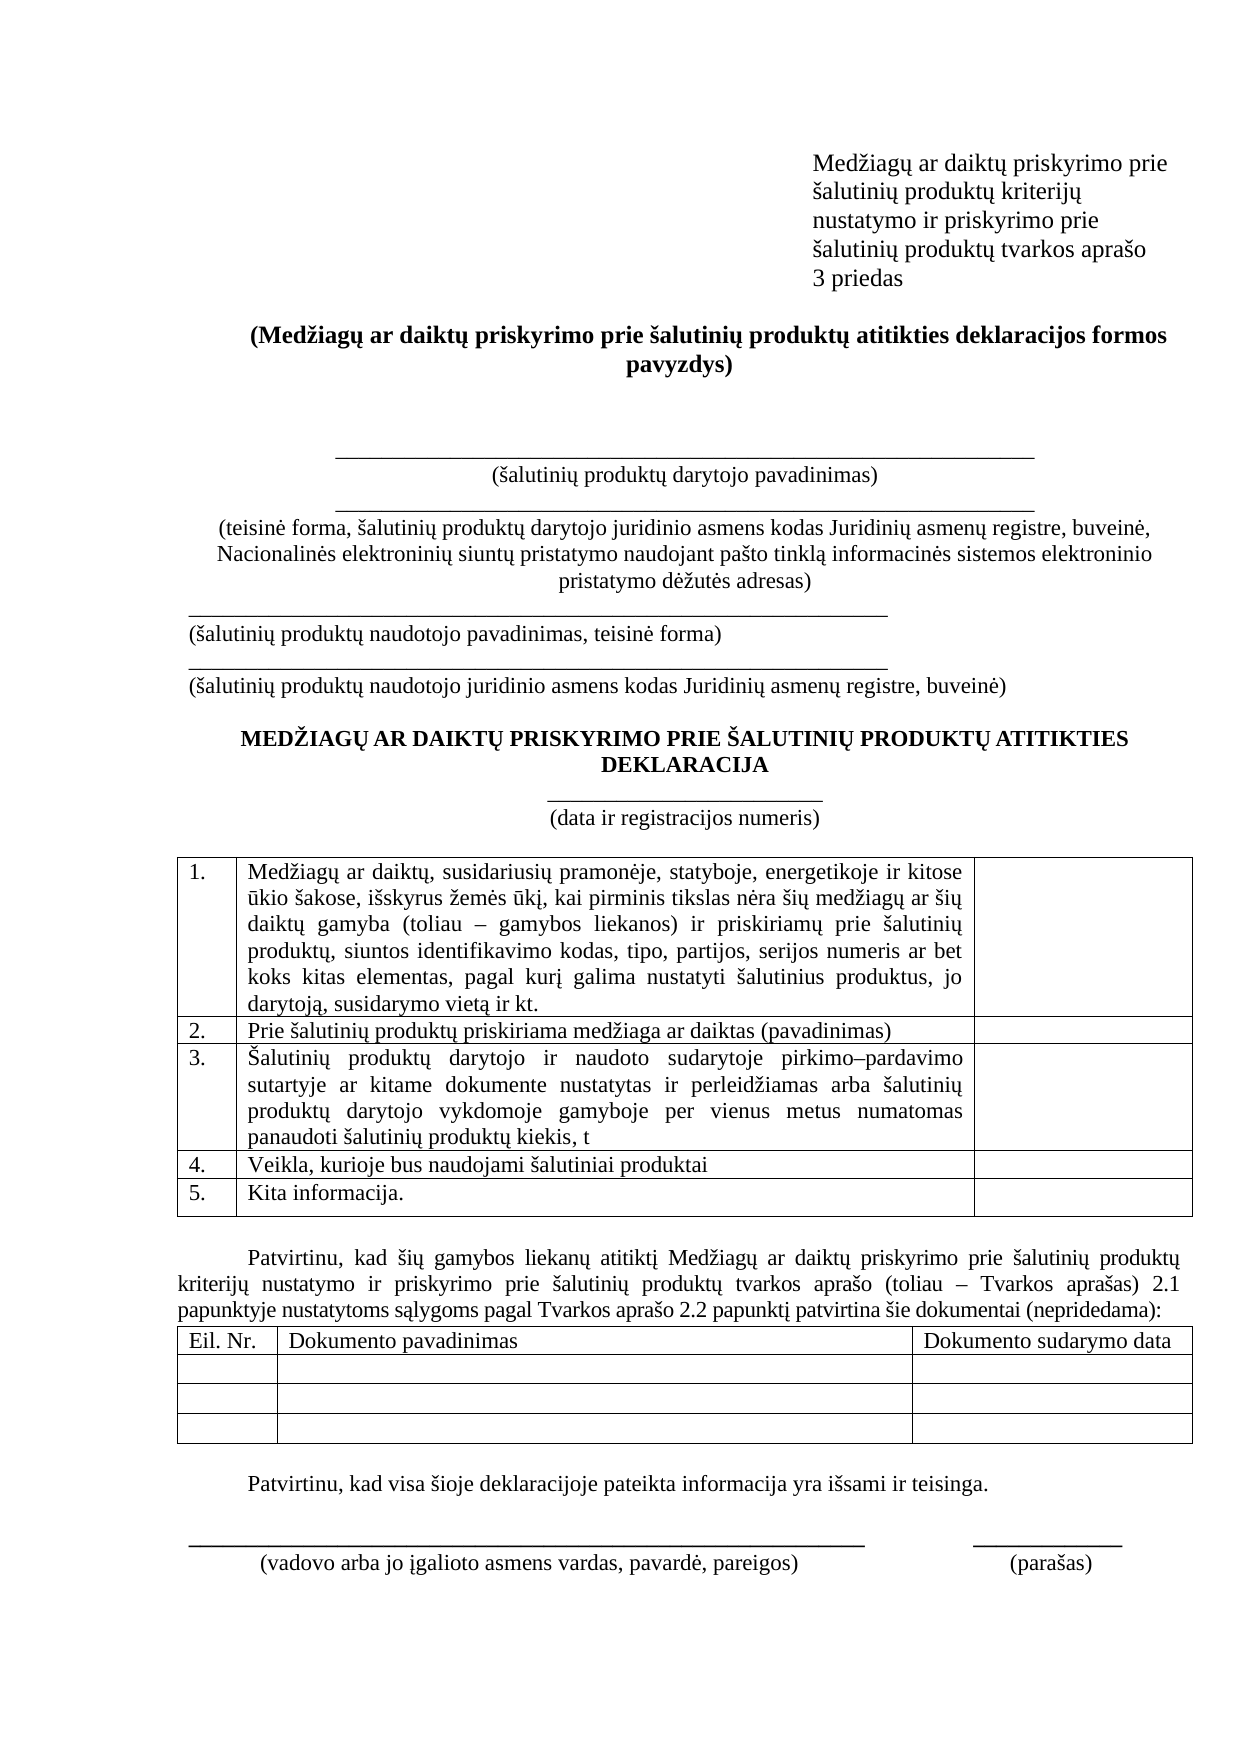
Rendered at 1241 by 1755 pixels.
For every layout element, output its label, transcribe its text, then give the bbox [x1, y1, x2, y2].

table_cell [178, 1414, 277, 1443]
table_cell 4. [178, 1151, 236, 1178]
table_cell [975, 1151, 1192, 1178]
table_cell Dokumento pavadinimas [278, 1327, 912, 1354]
text (Medžiagų ar daiktų priskyrimo prie šalutinių produktų atitikties deklaracijos formos pavyzdys) [177, 320, 1181, 378]
table_cell Eil. Nr. [178, 1327, 277, 1354]
text 3 priedas [812, 263, 1181, 291]
table_cell [975, 1179, 1192, 1216]
table_cell [178, 1384, 277, 1413]
table_cell Dokumento sudarymo data [913, 1327, 1192, 1354]
table_cell [975, 1044, 1192, 1150]
table_cell [975, 858, 1192, 1016]
table_cell [975, 1017, 1192, 1043]
table_cell Medžiagų ar daiktų, susidariusių pramonėje, statyboje, energetikoje ir kitose ūkio šakose, išskyrus žemės ūkį, kai pirminis tikslas nėra šių medžiagų ar šių daiktų gamyba (toliau – gamybos liekanos) ir priskiriamų prie šalutinių produktų, siuntos identifikavimo kodas, tipo, partijos, serijos numeris ar bet koks kitas elementas, pagal kurį galima nustatyti šalutinius produktus, jo darytoją, susidarymo vietą ir kt. [237, 858, 974, 1016]
table_cell ___________________________________________________________ _____________ (vadovo arba jo įgalioto asmens vardas, pavardė, pareigos) (parašas) [177, 1523, 1192, 1576]
table_cell 2. [178, 1017, 236, 1043]
table_cell [913, 1384, 1192, 1413]
table_cell 1. [178, 858, 236, 1016]
table_cell Šalutinių produktų darytojo ir naudoto sudarytoje pirkimo–pardavimo sutartyje ar kitame dokumente nustatytas ir perleidžiamas arba šalutinių produktų darytojo vykdomoje gamyboje per vienus metus numatomas panaudoti šalutinių produktų kiekis, t [237, 1044, 974, 1150]
table_cell [913, 1355, 1192, 1383]
table_cell MEDŽIAGŲ AR DAIKTŲ PRISKYRIMO PRIE ŠALUTINIŲ PRODUKTŲ ATITIKTIES DEKLARACIJA [177, 699, 1192, 778]
table_cell [278, 1355, 912, 1383]
table_cell [913, 1414, 1192, 1443]
table_cell [278, 1384, 912, 1413]
table_cell Prie šalutinių produktų priskiriama medžiaga ar daiktas (pavadinimas) [237, 1017, 974, 1043]
table_cell [178, 1355, 277, 1383]
table_cell ________________________ (data ir registracijos numeris) [177, 778, 1192, 857]
text Medžiagų ar daiktų priskyrimo prie šalutinių produktų kriterijų nustatymo ir priskyrimo prie šalutinių produktų tvarkos aprašo [812, 148, 1181, 263]
table_cell Patvirtinu, kad šių gamybos liekanų atitiktį Medžiagų ar daiktų priskyrimo prie šalutinių produktų kriterijų nustatymo ir priskyrimo prie šalutinių produktų tvarkos aprašo (toliau – Tvarkos aprašas) 2.1 papunktyje nustatytoms sąlygoms pagal Tvarkos aprašo 2.2 papunktį patvirtina šie dokumentai (nepridedama): [177, 1217, 1192, 1326]
table_header _____________________________________________________________ (šalutinių produktų darytojo pavadinimas) _____________________________________________________________ (teisinė forma, šalutinių produktų darytojo juridinio asmens kodas Juridinių asmenų registre, buveinė, Nacionalinės elektroninių siuntų pristatymo naudojant pašto tinklą informacinės sistemos elektroninio pristatymo dėžutės adresas) _____________________________________________________________ (šalutinių produktų naudotojo pavadinimas, teisinė forma) _____________________________________________________________ (šalutinių produktų naudotojo juridinio asmens kodas Juridinių asmenų registre, buveinė) [177, 435, 1192, 699]
table_cell Veikla, kurioje bus naudojami šalutiniai produktai [237, 1151, 974, 1178]
table_cell [278, 1414, 912, 1443]
table_cell Kita informacija. [237, 1179, 974, 1216]
table_cell 5. [178, 1179, 236, 1216]
table_cell 3. [178, 1044, 236, 1150]
table_cell Patvirtinu, kad visa šioje deklaracijoje pateikta informacija yra išsami ir teisinga. [177, 1444, 1192, 1523]
